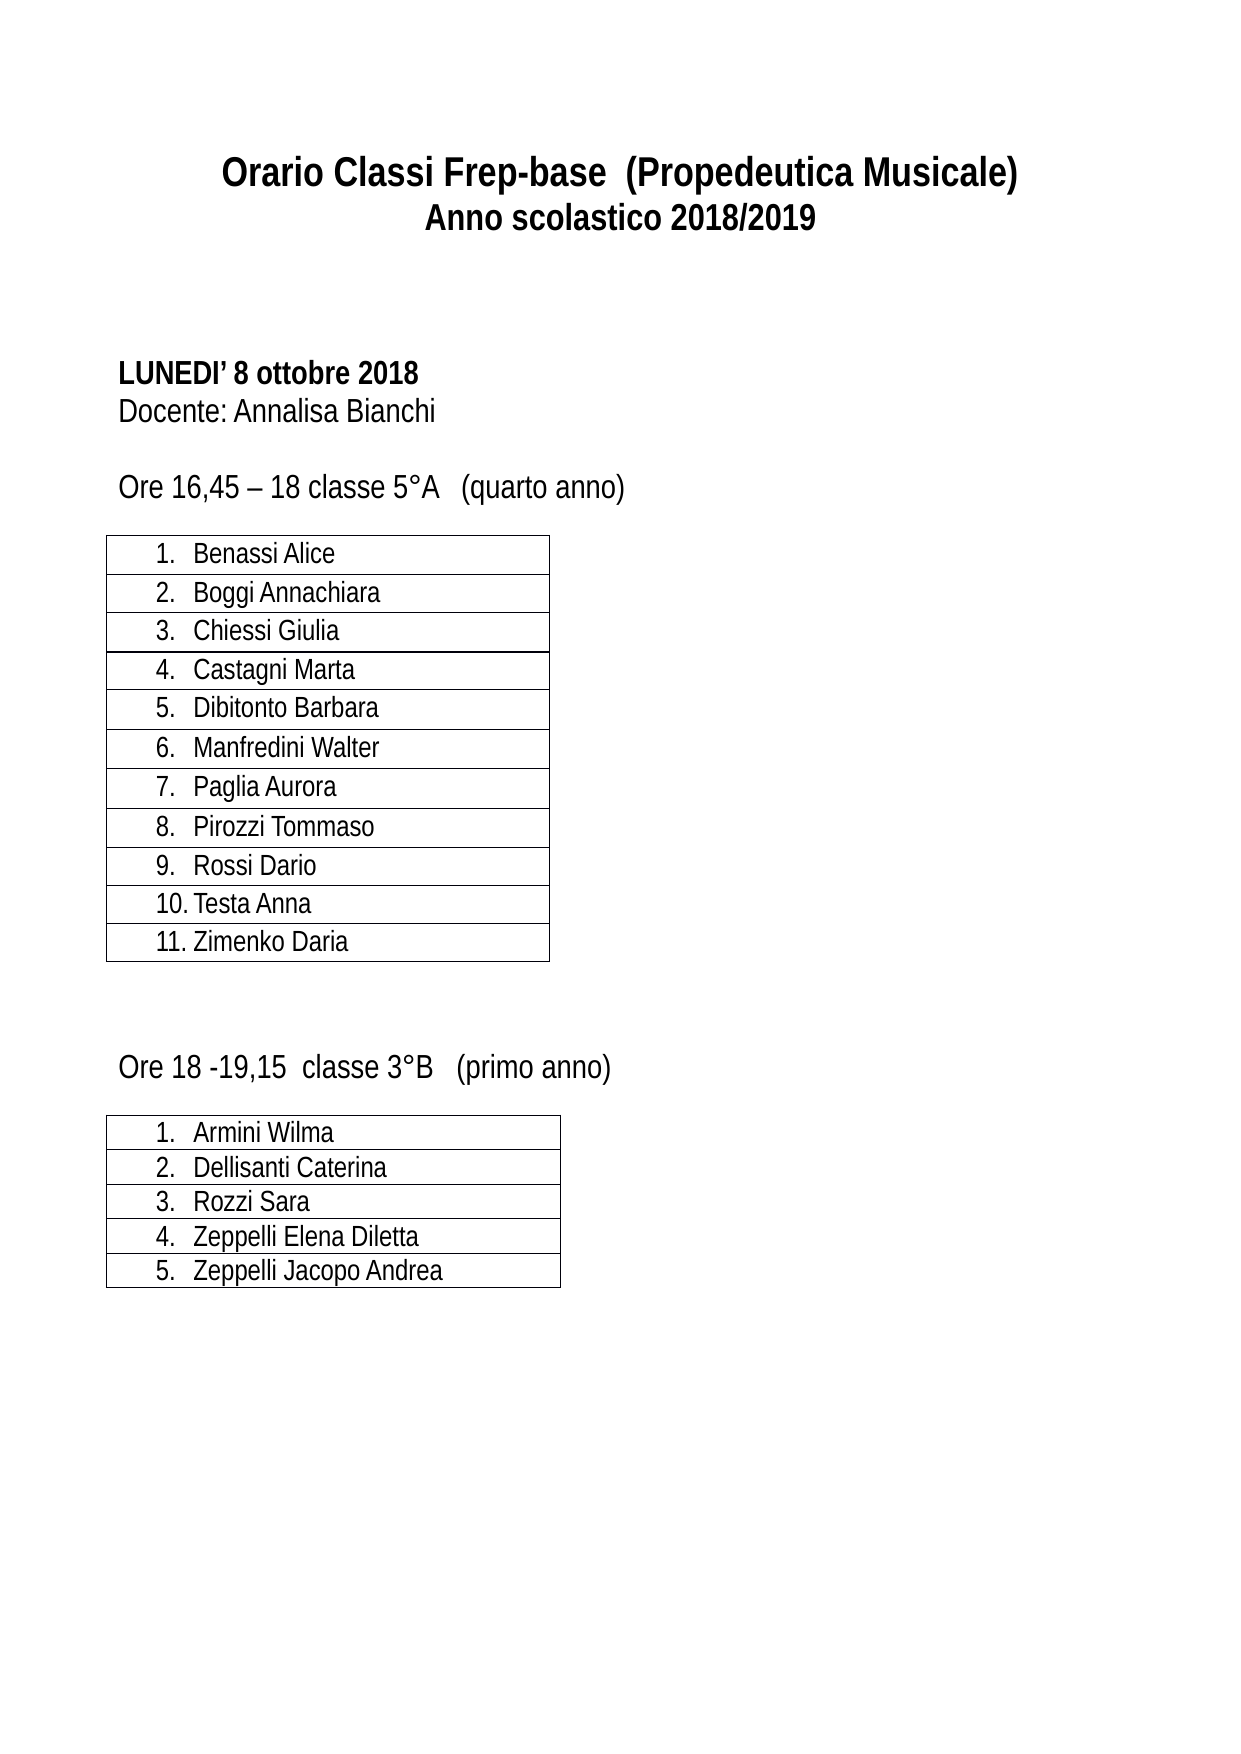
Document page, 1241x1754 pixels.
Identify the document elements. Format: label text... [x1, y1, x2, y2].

table_cell Rossi Dario [107, 848, 549, 885]
text Ore 18 -19,15 classe 3°B (primo anno) [118, 1048, 1122, 1086]
table_cell Boggi Annachiara [107, 575, 549, 612]
text Docente: Annalisa Bianchi [118, 391, 1122, 429]
table_cell Pirozzi Tommaso [107, 809, 549, 847]
text Orario Classi Frep-base (Propedeutica Musicale) [118, 148, 1122, 195]
text Ore 16,45 – 18 classe 5°A (quarto anno) [118, 468, 1122, 506]
table_cell Rozzi Sara [107, 1185, 560, 1218]
table_cell Paglia Aurora [107, 769, 549, 808]
text Anno scolastico 2018/2019 [118, 195, 1122, 238]
table_cell Zimenko Daria [107, 924, 549, 961]
table_header Benassi Alice [107, 536, 549, 574]
text LUNEDI’ 8 ottobre 2018 [118, 353, 1122, 391]
table_cell Manfredini Walter [107, 730, 549, 768]
table_cell Testa Anna [107, 886, 549, 923]
table_cell Zeppelli Jacopo Andrea [107, 1254, 560, 1287]
table_cell Castagni Marta [107, 653, 549, 689]
table_cell Dibitonto Barbara [107, 690, 549, 729]
table_header Armini Wilma [107, 1116, 560, 1149]
table_cell Chiessi Giulia [107, 613, 549, 651]
table_cell Zeppelli Elena Diletta [107, 1219, 560, 1252]
table_cell Dellisanti Caterina [107, 1150, 560, 1183]
